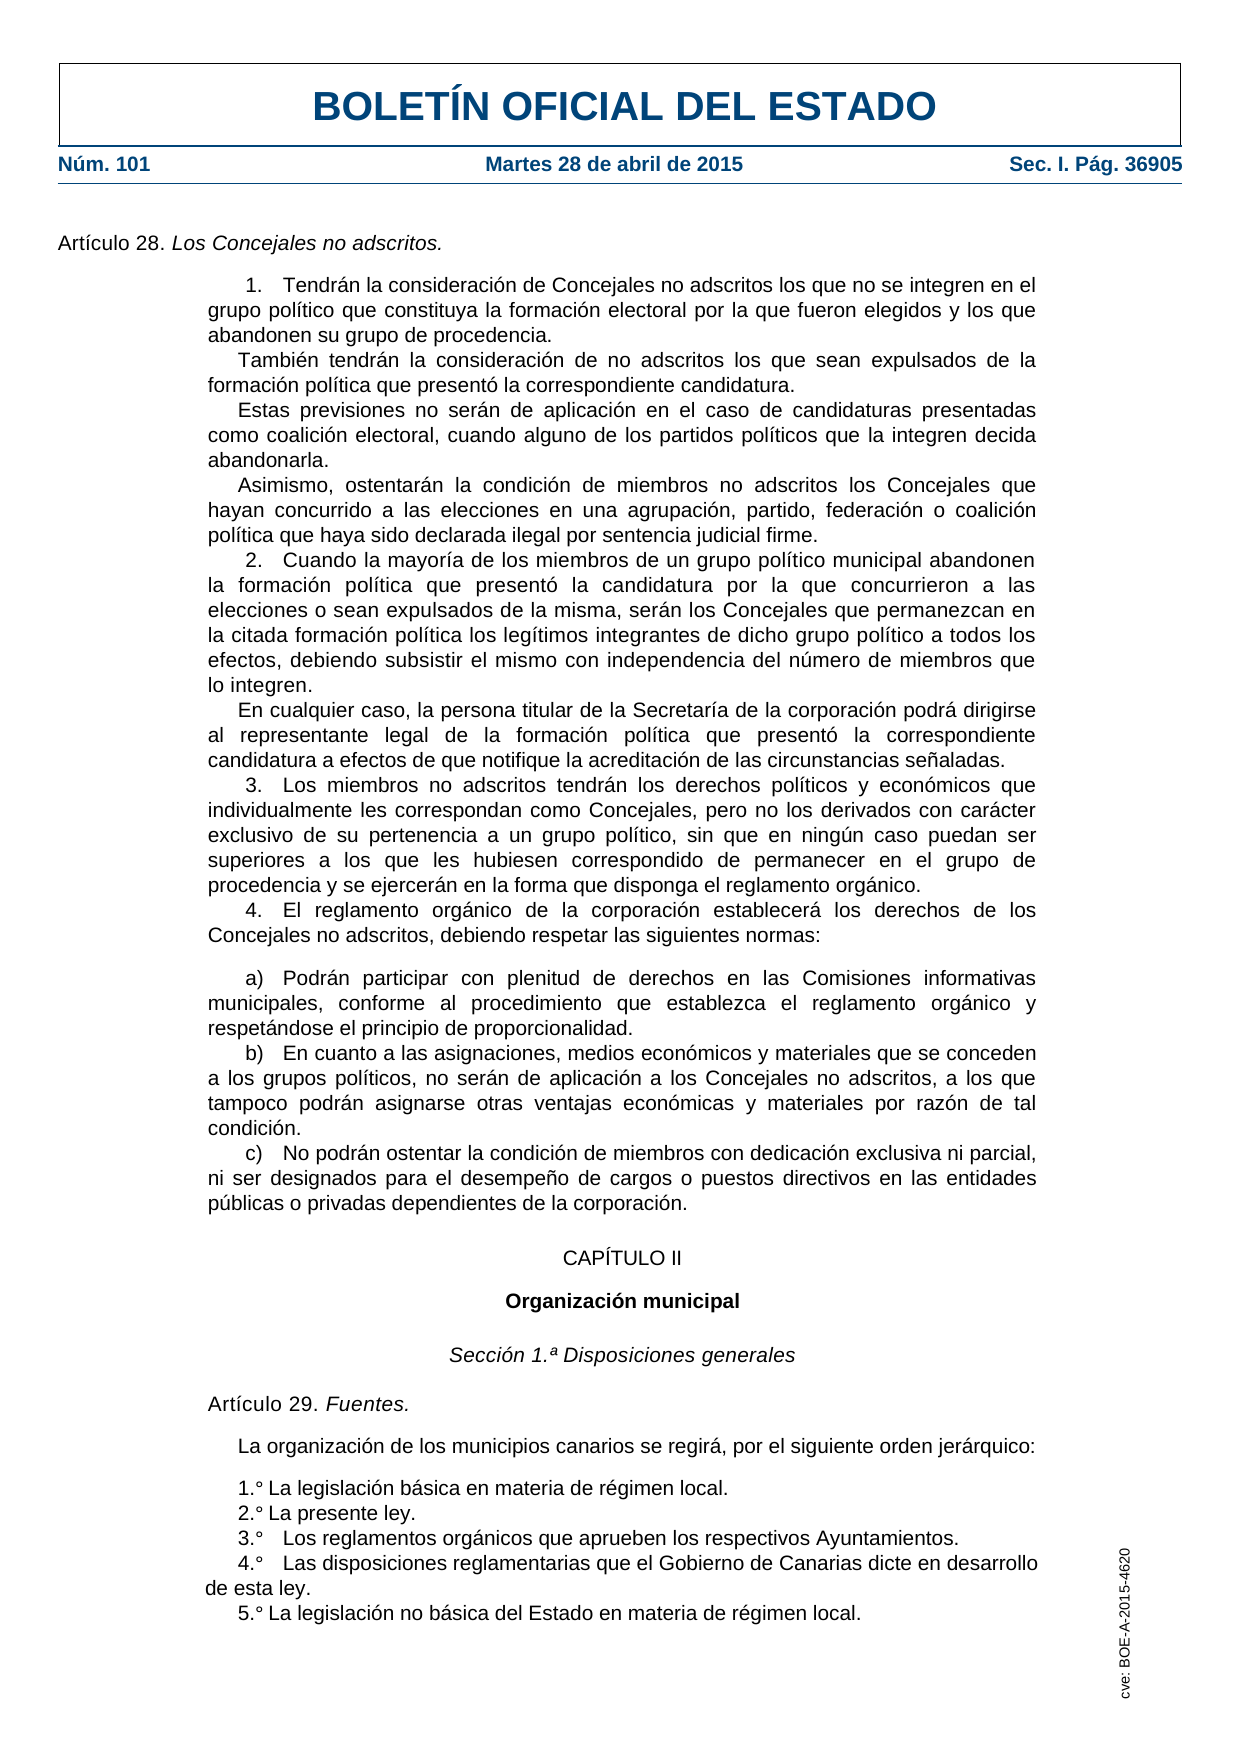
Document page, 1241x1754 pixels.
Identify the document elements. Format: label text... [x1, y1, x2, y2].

list El reglamento orgánico de la corporación establecerá los derechos de los Concejales no adscritos, debiendo respetar las siguientes normas: [208, 898, 1037, 948]
text Artículo 29. Fuentes. [208, 1391, 1187, 1416]
text Asimismo, ostentarán la condición de miembros no adscritos los Concejales que hayan concurrido a las elecciones en una agrupación, partido, federación o coalición política que haya sido declarada ilegal por sentencia judicial firme. [208, 473, 1037, 548]
table_header [60, 64, 183, 130]
text Núm. 101 Martes 28 de abril de 2015 Sec. I. Pág. 36905 [58, 152, 1187, 176]
text Organización municipal [58, 1289, 1187, 1313]
text Sección 1.ª Disposiciones generales [58, 1343, 1187, 1367]
table_header BOLETÍN OFICIAL DEL ESTADO [183, 64, 1118, 130]
list No podrán ostentar la condición de miembros con dedicación exclusiva ni parcial, ni ser designados para el desempeño de cargos o puestos directivos en las entidades públicas o privadas dependientes de la corporación. [208, 1141, 1037, 1216]
text También tendrán la consideración de no adscritos los que sean expulsados de la formación política que presentó la correspondiente candidatura. [208, 348, 1037, 398]
text Artículo 28. Los Concejales no adscritos. [58, 230, 1187, 255]
list Podrán participar con plenitud de derechos en las Comisiones informativas municipales, conforme al procedimiento que establezca el reglamento orgánico y respetándose el principio de proporcionalidad. [208, 966, 1037, 1041]
table_header [1119, 64, 1180, 130]
list Cuando la mayoría de los miembros de un grupo político municipal abandonen la formación política que presentó la candidatura por la que concurrieron a las elecciones o sean expulsados de la misma, serán los Concejales que permanezcan en la citada formación política los legítimos integrantes de dicho grupo político a todos los efectos, debiendo subsistir el mismo con independencia del número de miembros que lo integren. [208, 548, 1037, 698]
text Estas previsiones no serán de aplicación en el caso de candidaturas presentadas como coalición electoral, cuando alguno de los partidos políticos que la integren decida abandonarla. [208, 398, 1037, 473]
text CAPÍTULO II [58, 1245, 1187, 1270]
list Los miembros no adscritos tendrán los derechos políticos y económicos que individualmente les correspondan como Concejales, pero no los derivados con carácter exclusivo de su pertenencia a un grupo político, sin que en ningún caso puedan ser superiores a los que les hubiesen correspondido de permanecer en el grupo de procedencia y se ejercerán en la forma que disponga el reglamento orgánico. [208, 773, 1037, 898]
table_header La organización de los municipios canarios se regirá, por el siguiente orden jerárquico: 1.° La legislación básica en materia de régimen local. 2.° La presente ley. 3.° Los reglamentos orgánicos que aprueben los respectivos Ayuntamientos. 4.° Las disposiciones reglamentarias que el Gobierno de Canarias dicte en desarrollo de esta ley. 5.° La legislación no básica del Estado en materia de régimen local. [58, 1434, 1104, 1631]
table_header cve: BOE-A-2015-4620 [1104, 1434, 1188, 1631]
list Tendrán la consideración de Concejales no adscritos los que no se integren en el grupo político que constituya la formación electoral por la que fueron elegidos y los que abandonen su grupo de procedencia. [208, 273, 1037, 348]
text En cualquier caso, la persona titular de la Secretaría de la corporación podrá dirigirse al representante legal de la formación política que presentó la correspondiente candidatura a efectos de que notifique la acreditación de las circunstancias señaladas. [208, 698, 1037, 773]
list En cuanto a las asignaciones, medios económicos y materiales que se conceden a los grupos políticos, no serán de aplicación a los Concejales no adscritos, a los que tampoco podrán asignarse otras ventajas económicas y materiales por razón de tal condición. [208, 1041, 1037, 1141]
